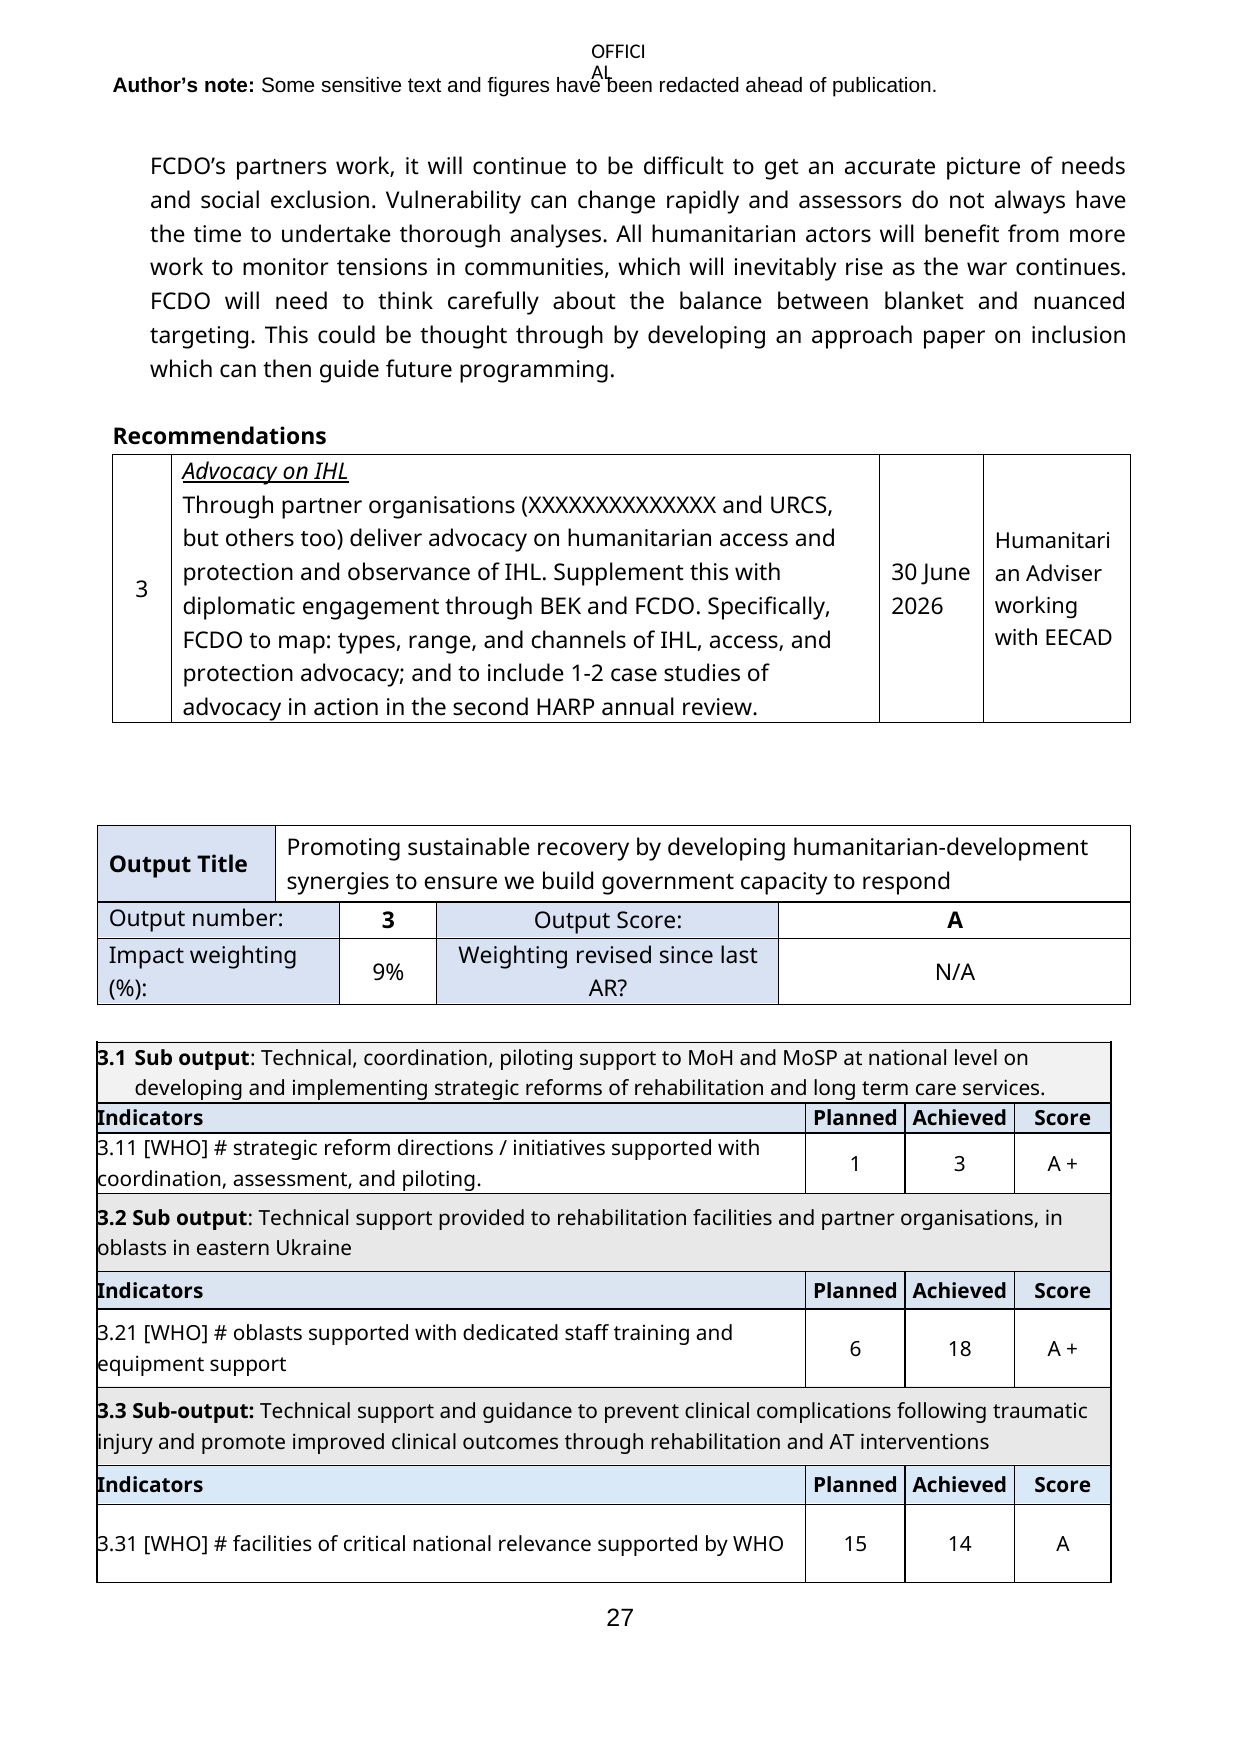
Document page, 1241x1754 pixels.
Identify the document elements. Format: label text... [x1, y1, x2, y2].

table_cell Achieved [906, 1466, 1014, 1503]
table_cell 3.21 [WHO] # oblasts supported with dedicated staff training and equipment support [98, 1310, 805, 1386]
table_header Sub output: Technical, coordination, piloting support to MoH and MoSP at national level on developing and implementing strategic reforms of rehabilitation and long term care services. [98, 1043, 1110, 1102]
table_cell Indicators [98, 1104, 805, 1132]
table_header 3 [113, 455, 171, 722]
table_header Output Title [98, 826, 275, 901]
table_cell A + [1015, 1134, 1110, 1193]
table_cell Indicators [98, 1272, 805, 1308]
table_header 30 June 2026 [880, 455, 983, 722]
table_cell 1 [806, 1134, 904, 1193]
table_cell Planned [806, 1466, 904, 1503]
table_header Humanitarian Adviser working with EECAD [984, 455, 1130, 722]
text Recommendations [112, 420, 1128, 451]
table_cell Output number: [98, 903, 339, 937]
table_cell Output Score: [437, 903, 778, 937]
table_cell 3.31 [WHO] # facilities of critical national relevance supported by WHO [98, 1505, 805, 1582]
table_cell Score [1015, 1104, 1110, 1132]
table_header Advocacy on IHL Through partner organisations (XXXXXXXXXXXXXX and URCS, but others too) deliver advocacy on humanitarian access and protection and observance of IHL. Supplement this with diplomatic engagement through BEK and FCDO. Specifically, FCDO to map: types, range, and channels of IHL, access, and protection advocacy; and to include 1-2 case studies of advocacy in action in the second HARP annual review. [172, 455, 879, 722]
table_cell Score [1015, 1466, 1110, 1503]
table_cell 14 [906, 1505, 1014, 1582]
table_cell A [779, 903, 1130, 937]
table_cell A [1015, 1505, 1110, 1582]
table_cell Achieved [906, 1272, 1014, 1308]
table_cell Weighting revised since last AR? [437, 939, 778, 1003]
table_cell 3.3 Sub-output: Technical support and guidance to prevent clinical complications following traumatic injury and promote improved clinical outcomes through rehabilitation and AT interventions [98, 1388, 1110, 1464]
table_cell Indicators [98, 1466, 805, 1503]
table_cell 3.2 Sub output: Technical support provided to rehabilitation facilities and partner organisations, in oblasts in eastern Ukraine [98, 1194, 1110, 1271]
table_cell 9% [340, 939, 436, 1003]
table_cell 15 [806, 1505, 904, 1582]
list FCDO’s partners work, it will continue to be difficult to get an accurate picture of needs and social exclusion. Vulnerability can change rapidly and assessors do not always have the time to undertake thorough analyses. All humanitarian actors will benefit from more work to monitor tensions in communities, which will inevitably rise as the war continues. FCDO will need to think carefully about the balance between blanket and nuanced targeting. This could be thought through by developing an approach paper on inclusion which can then guide future programming. [112, 150, 1128, 384]
table_cell Planned [806, 1104, 904, 1132]
table_cell 3 [906, 1134, 1014, 1193]
table_cell A + [1015, 1310, 1110, 1386]
table_cell Planned [806, 1272, 904, 1308]
table_cell 6 [806, 1310, 904, 1386]
table_cell Impact weighting (%): [98, 939, 339, 1003]
table_cell 3.11 [WHO] # strategic reform directions / initiatives supported with coordination, assessment, and piloting. [98, 1134, 805, 1193]
table_cell 3 [340, 903, 436, 937]
table_cell Achieved [906, 1104, 1014, 1132]
table_cell N/A [779, 939, 1130, 1003]
table_header Promoting sustainable recovery by developing humanitarian-development synergies to ensure we build government capacity to respond [276, 826, 1130, 901]
table_cell Score [1015, 1272, 1110, 1308]
table_cell 18 [906, 1310, 1014, 1386]
